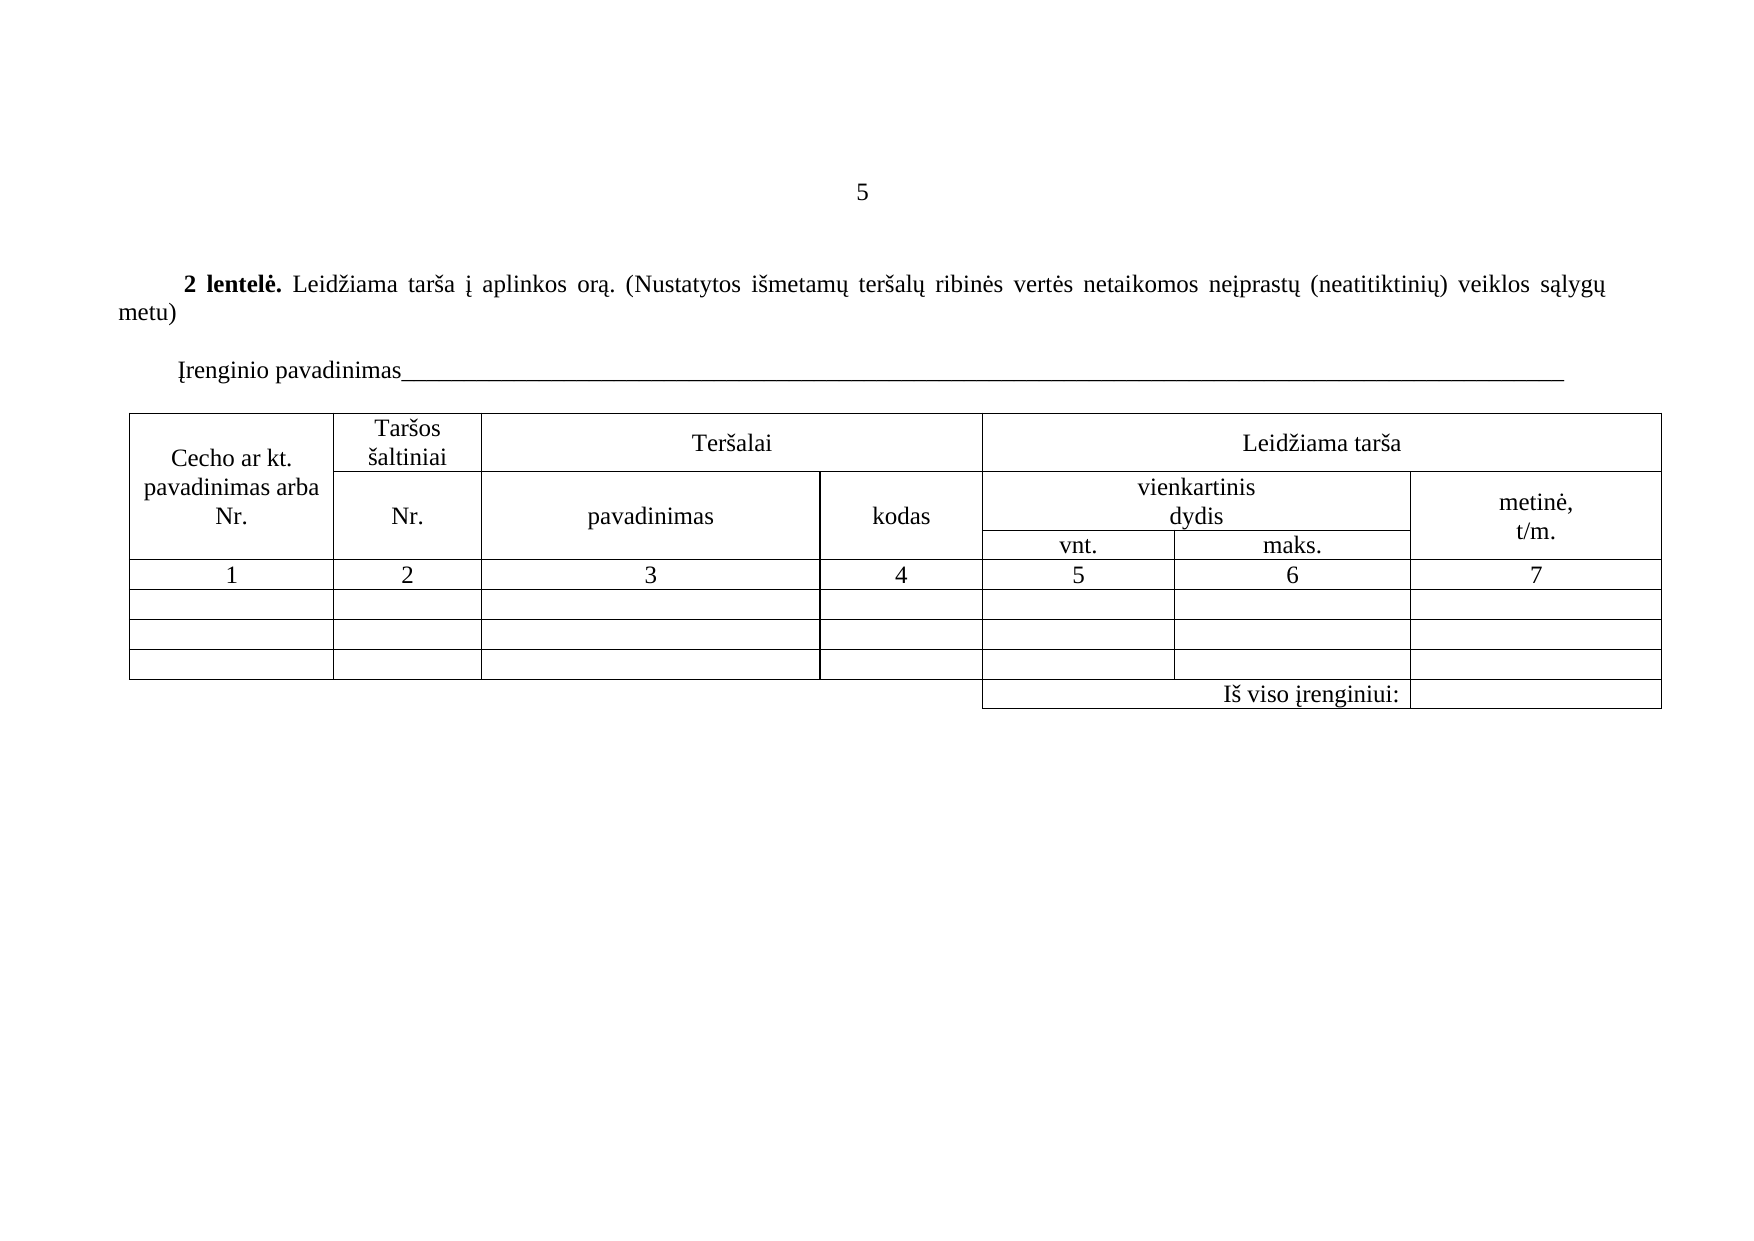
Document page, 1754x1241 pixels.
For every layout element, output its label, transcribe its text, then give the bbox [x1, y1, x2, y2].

table_cell [983, 620, 1174, 649]
table_cell [334, 680, 414, 708]
table_cell 2 [334, 560, 481, 589]
text Įrenginio pavadinimas____________________________________ [118, 355, 1606, 384]
table_cell [334, 590, 481, 619]
table_cell [1411, 650, 1661, 678]
table_cell [1175, 650, 1410, 678]
table_cell vienkartinis dydis [983, 472, 1410, 529]
table_cell [1175, 590, 1410, 619]
table_cell [1175, 620, 1410, 649]
table_header Teršalai [482, 414, 982, 471]
table_cell kodas [821, 472, 982, 559]
table_cell metinė, t/m. [1411, 472, 1661, 559]
table_cell 7 [1411, 560, 1661, 589]
table_cell [482, 620, 819, 649]
table_cell [414, 680, 481, 708]
table_cell [129, 680, 334, 708]
table_cell [1411, 590, 1661, 619]
table_cell [821, 590, 982, 619]
table_cell [130, 650, 333, 678]
text 2 lentelė. Leidžiama tarša į aplinkos orą. (Nustatytos išmetamų teršalų ribinės vertės netaikomos neįprastų (neatitiktinių) veiklos sąlygų metu) [118, 269, 1606, 326]
table_cell 1 [130, 560, 333, 589]
table_cell [482, 590, 819, 619]
table_cell 4 [821, 560, 982, 589]
table_cell [130, 620, 333, 649]
table_cell [983, 590, 1174, 619]
table_header Leidžiama tarša [983, 414, 1661, 471]
table_cell [481, 680, 820, 708]
table_cell [482, 650, 819, 678]
table_cell 6 [1175, 560, 1410, 589]
table_cell [983, 650, 1174, 678]
table_header Cecho ar kt. pavadinimas arba Nr. [130, 414, 333, 559]
table_cell [334, 620, 481, 649]
table_header Taršos šaltiniai [334, 414, 481, 471]
table_cell [334, 650, 481, 678]
table_cell Iš viso įrenginiui: [983, 680, 1410, 708]
table_cell [821, 620, 982, 649]
table_cell [821, 650, 982, 678]
table_cell [1411, 620, 1661, 649]
table_cell pavadinimas [482, 472, 819, 559]
table_cell 3 [482, 560, 819, 589]
table_cell maks. [1175, 531, 1410, 559]
table_cell vnt. [983, 531, 1174, 559]
table_cell [820, 680, 982, 708]
table_cell [1411, 680, 1661, 708]
table_cell 5 [983, 560, 1174, 589]
table_cell Nr. [334, 472, 481, 559]
table_cell [130, 590, 333, 619]
